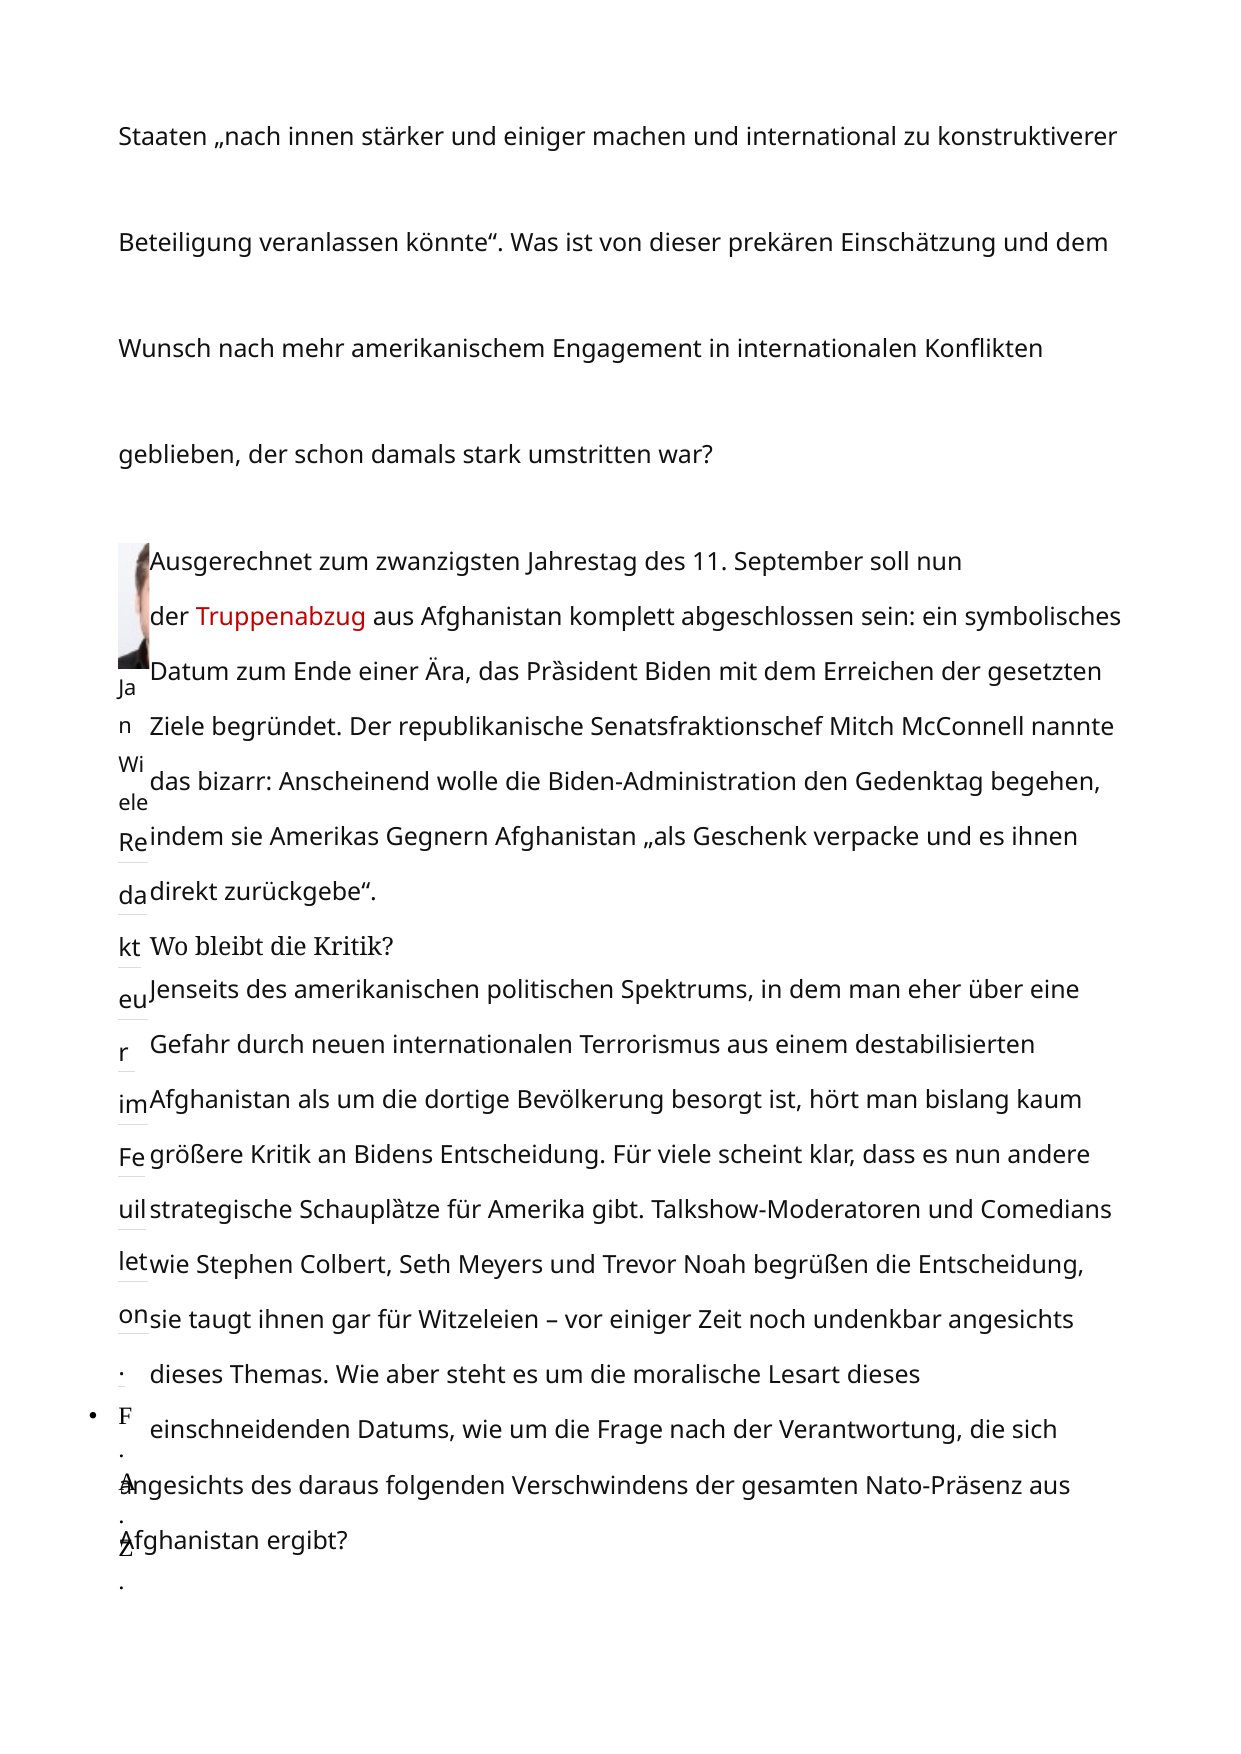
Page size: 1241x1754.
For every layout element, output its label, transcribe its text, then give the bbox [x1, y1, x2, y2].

text Jan Wiele [118, 672, 149, 817]
text Staaten „nach innen stärker und einiger machen und international zu konstruktiverer Beteiligung veranlassen könnte“. Was ist von dieser prekären Einschätzung und dem Wunsch nach mehr amerikanischem Engagement in internationalen Konflikten geblieben, der schon damals stark umstritten war? [118, 118, 1122, 471]
text Jenseits des amerikanischen politischen Spektrums, in dem man eher über eine Gefahr durch neuen internationalen Terrorismus aus einem destabilisierten Afghanistan als um die dortige Bevölkerung besorgt ist, hört man bislang kaum größere Kritik an Bidens Entscheidung. Für viele scheint klar, dass es nun andere strategische Schauplȁtze für Amerika gibt. Talkshow-Moderatoren und Comedians wie Stephen Colbert, Seth Meyers und Trevor Noah begrüßen die Entscheidung, sie taugt ihnen gar für Witzeleien – vor einiger Zeit noch undenkbar angesichts dieses Themas. Wie aber steht es um die moralische Lesart dieses einschneidenden Datums, wie um die Frage nach der Verantwortung, die sich angesichts des daraus folgenden Verschwindens der gesamten Nato-Präsenz aus Afghanistan ergibt? [121, 971, 1122, 1556]
subtitle Wo bleibt die Kritik? [149, 929, 1122, 963]
picture [118, 543, 150, 669]
text Ausgerechnet zum zwanzigsten Jahrestag des 11. September soll nun der Truppenabzug aus Afghanistan komplett abgeschlossen sein: ein symbolisches Datum zum Ende einer Ära, das Prȁsident Biden mit dem Erreichen der gesetzten Ziele begründet. Der republikanische Senatsfraktionschef Mitch McConnell nannte das bizarr: Anscheinend wolle die Biden-Administration den Gedenktag begehen, indem sie Amerikas Gegnern Afghanistan „als Geschenk verpacke und es ihnen direkt zurückgebe“. [118, 543, 1122, 908]
text . [118, 1334, 149, 1387]
text Redakteur im Feuilleton [118, 825, 149, 1333]
